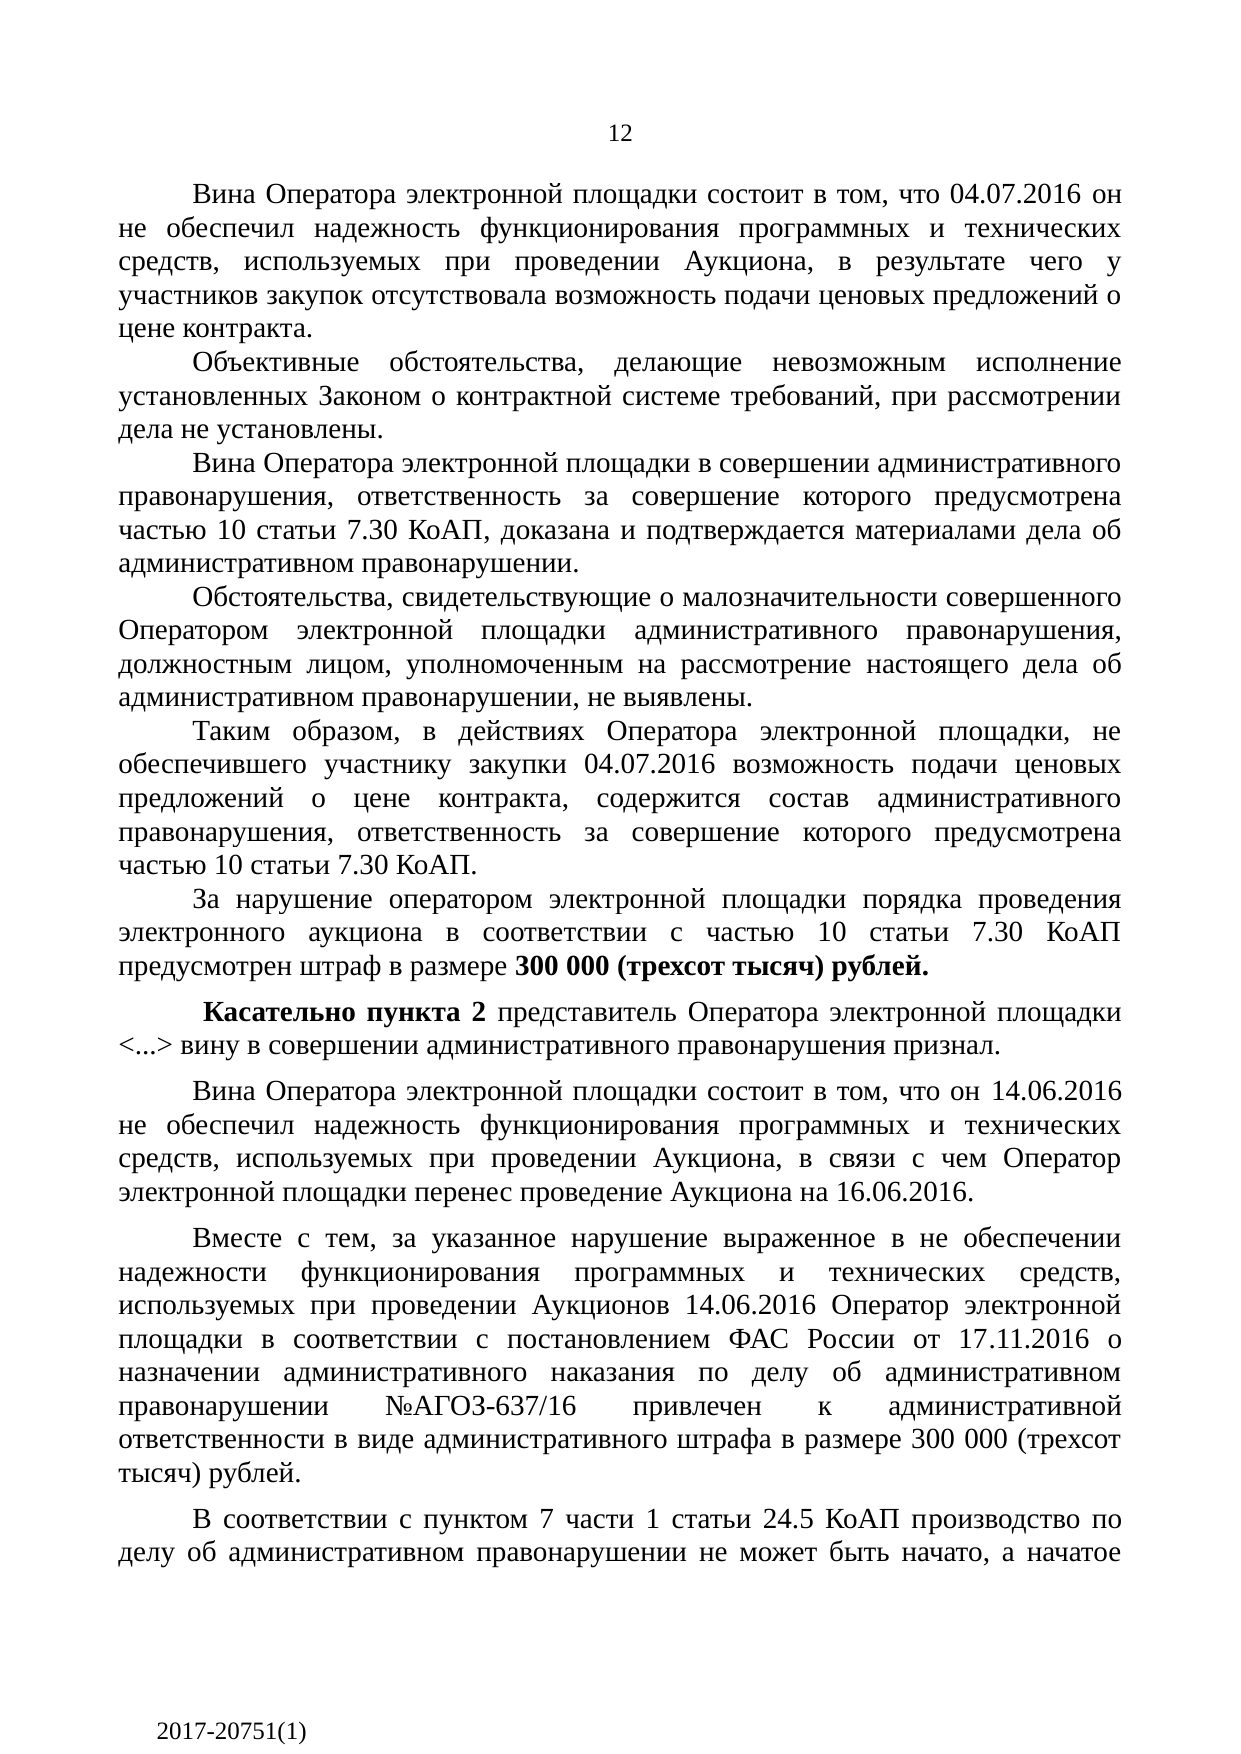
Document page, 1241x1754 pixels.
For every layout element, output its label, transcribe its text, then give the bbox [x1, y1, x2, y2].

text За нарушение оператором электронной площадки порядка проведения электронного аукциона в соответствии с частью 10 статьи 7.30 КоАП предусмотрен штраф в размере 300 000 (трехсот тысяч) рублей. [118, 881, 1122, 981]
text Вина Оператора электронной площадки состоит в том, что 04.07.2016 он не обеспечил надежность функционирования программных и технических средств, используемых при проведении Аукциона, в результате чего у участников закупок отсутствовала возможность подачи ценовых предложений о цене контракта. [118, 176, 1122, 344]
text Вина Оператора электронной площадки состоит в том, что он 14.06.2016 не обеспечил надежность функционирования программных и технических средств, используемых при проведении Аукциона, в связи с чем Оператор электронной площадки перенес проведение Аукциона на 16.06.2016. [118, 1073, 1122, 1208]
text Обстоятельства, свидетельствующие о малозначительности совершенного Оператором электронной площадки административного правонарушения, должностным лицом, уполномоченным на рассмотрение настоящего дела об административном правонарушении, не выявлены. [118, 579, 1122, 713]
text Вина Оператора электронной площадки в совершении административного правонарушения, ответственность за совершение которого предусмотрена частью 10 статьи 7.30 КоАП, доказана и подтверждается материалами дела об административном правонарушении. [118, 445, 1122, 579]
text Объективные обстоятельства, делающие невозможным исполнение установленных Законом о контрактной системе требований, при рассмотрении дела не установлены. [118, 344, 1122, 445]
text Вместе с тем, за указанное нарушение выраженное в не обеспечении надежности функционирования программных и технических средств, используемых при проведении Аукционов 14.06.2016 Оператор электронной площадки в соответствии с постановлением ФАС России от 17.11.2016 о назначении административного наказания по делу об административном правонарушении №АГОЗ-637/16 привлечен к административной ответственности в виде административного штрафа в размере 300 000 (трехсот тысяч) рублей. [118, 1220, 1122, 1488]
text Касательно пункта 2 представитель Оператора электронной площадки <...> вину в совершении административного правонарушения признал. [118, 994, 1122, 1061]
text В соответствии с пунктом 7 части 1 статьи 24.5 КоАП производство по делу об административном правонарушении не может быть начато, а начатое [118, 1501, 1122, 1568]
text Таким образом, в действиях Оператора электронной площадки, не обеспечившего участнику закупки 04.07.2016 возможность подачи ценовых предложений о цене контракта, содержится состав административного правонарушения, ответственность за совершение которого предусмотрена частью 10 статьи 7.30 КоАП. [118, 713, 1122, 881]
